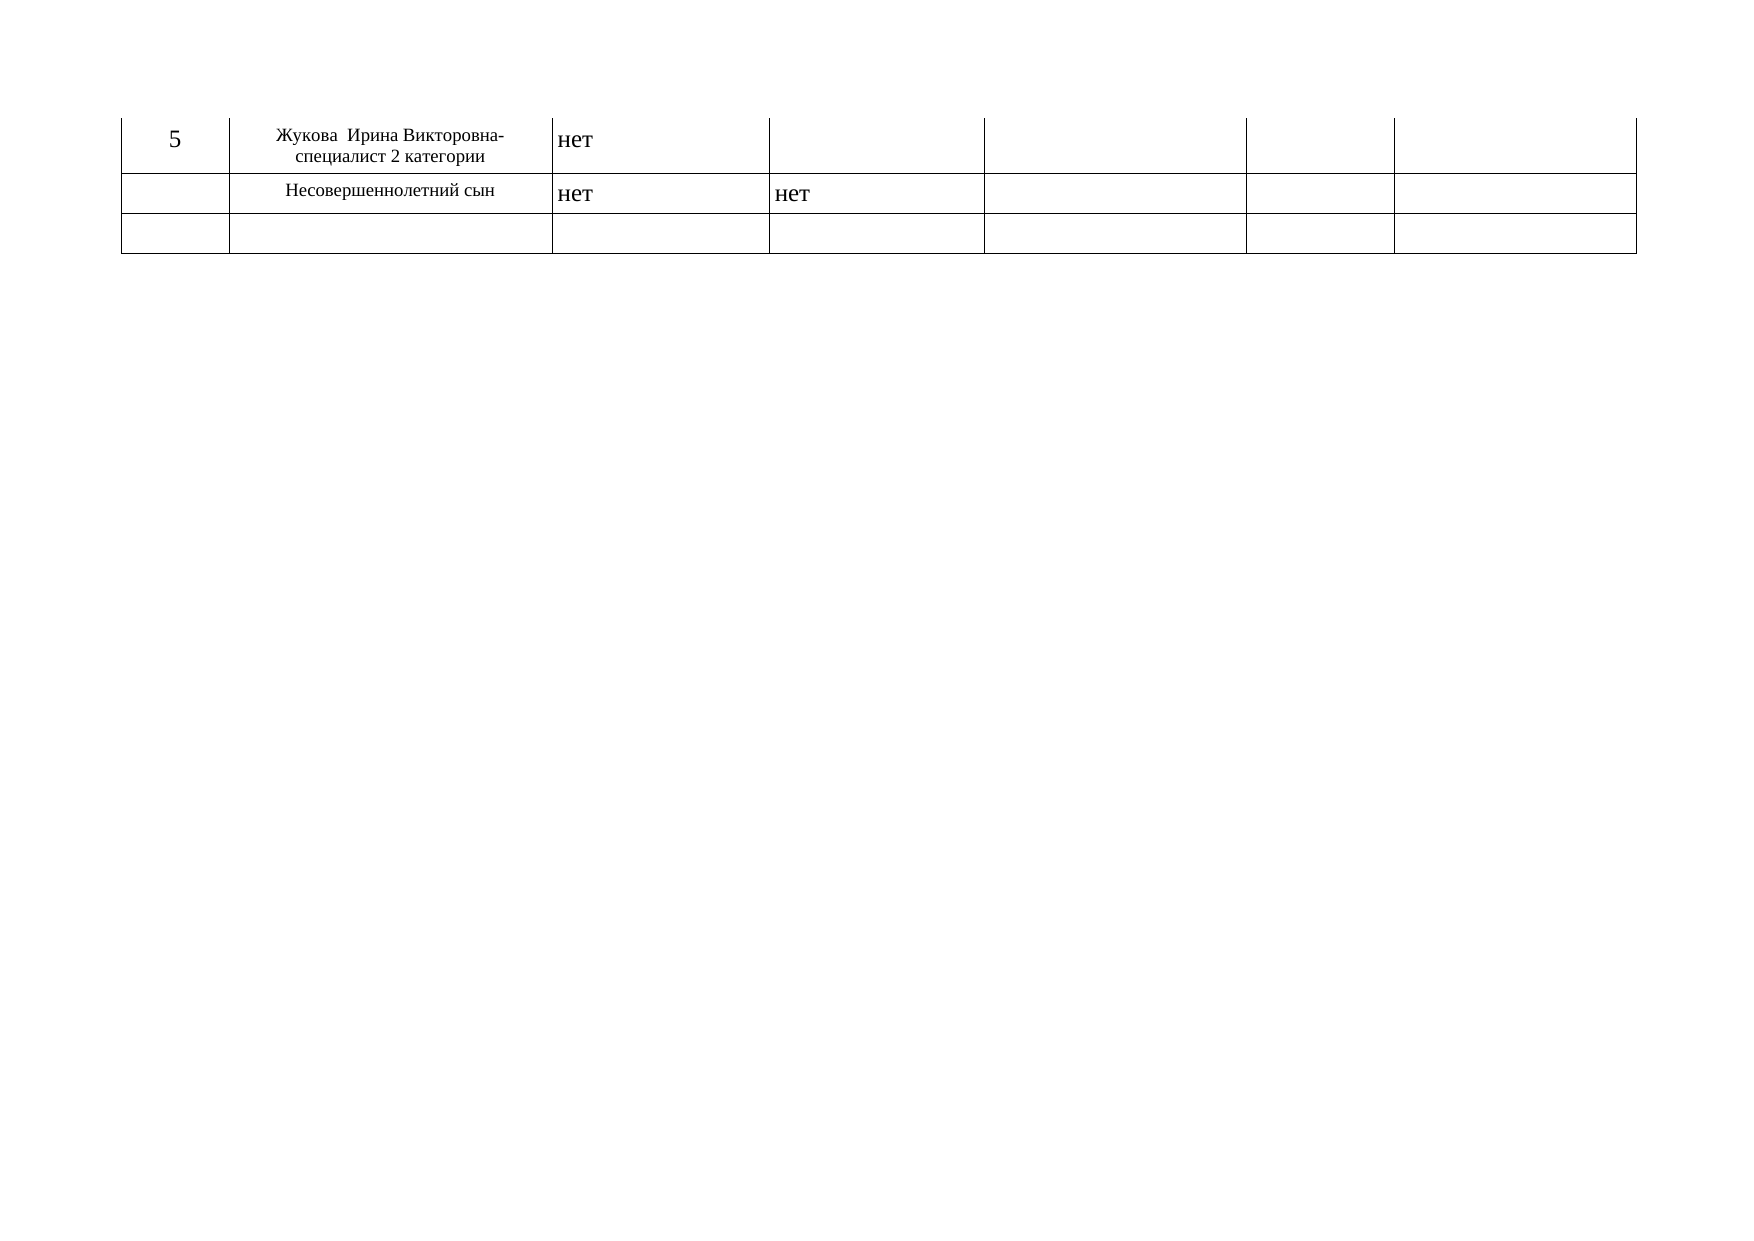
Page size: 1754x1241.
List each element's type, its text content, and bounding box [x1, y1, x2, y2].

table_cell нет [770, 174, 984, 213]
table_cell [122, 174, 229, 213]
table_cell [122, 214, 229, 253]
table_cell Несовершеннолетний сын [230, 174, 552, 213]
table_cell Жукова Ирина Викторовна-специалист 2 категории [230, 118, 552, 173]
table_cell [1395, 214, 1636, 253]
table_cell [1247, 214, 1394, 253]
table_cell [230, 214, 552, 253]
table_cell нет [553, 118, 769, 173]
table_cell [985, 118, 1246, 173]
table_cell [1395, 174, 1636, 213]
table_cell [985, 214, 1246, 253]
table_cell 5 [122, 118, 229, 173]
table_cell [1395, 118, 1636, 173]
table_cell [1247, 118, 1394, 173]
table_cell [1247, 174, 1394, 213]
table_cell [770, 118, 984, 173]
table_cell [553, 214, 769, 253]
table_cell [770, 214, 984, 253]
table_cell нет [553, 174, 769, 213]
table_cell [985, 174, 1246, 213]
